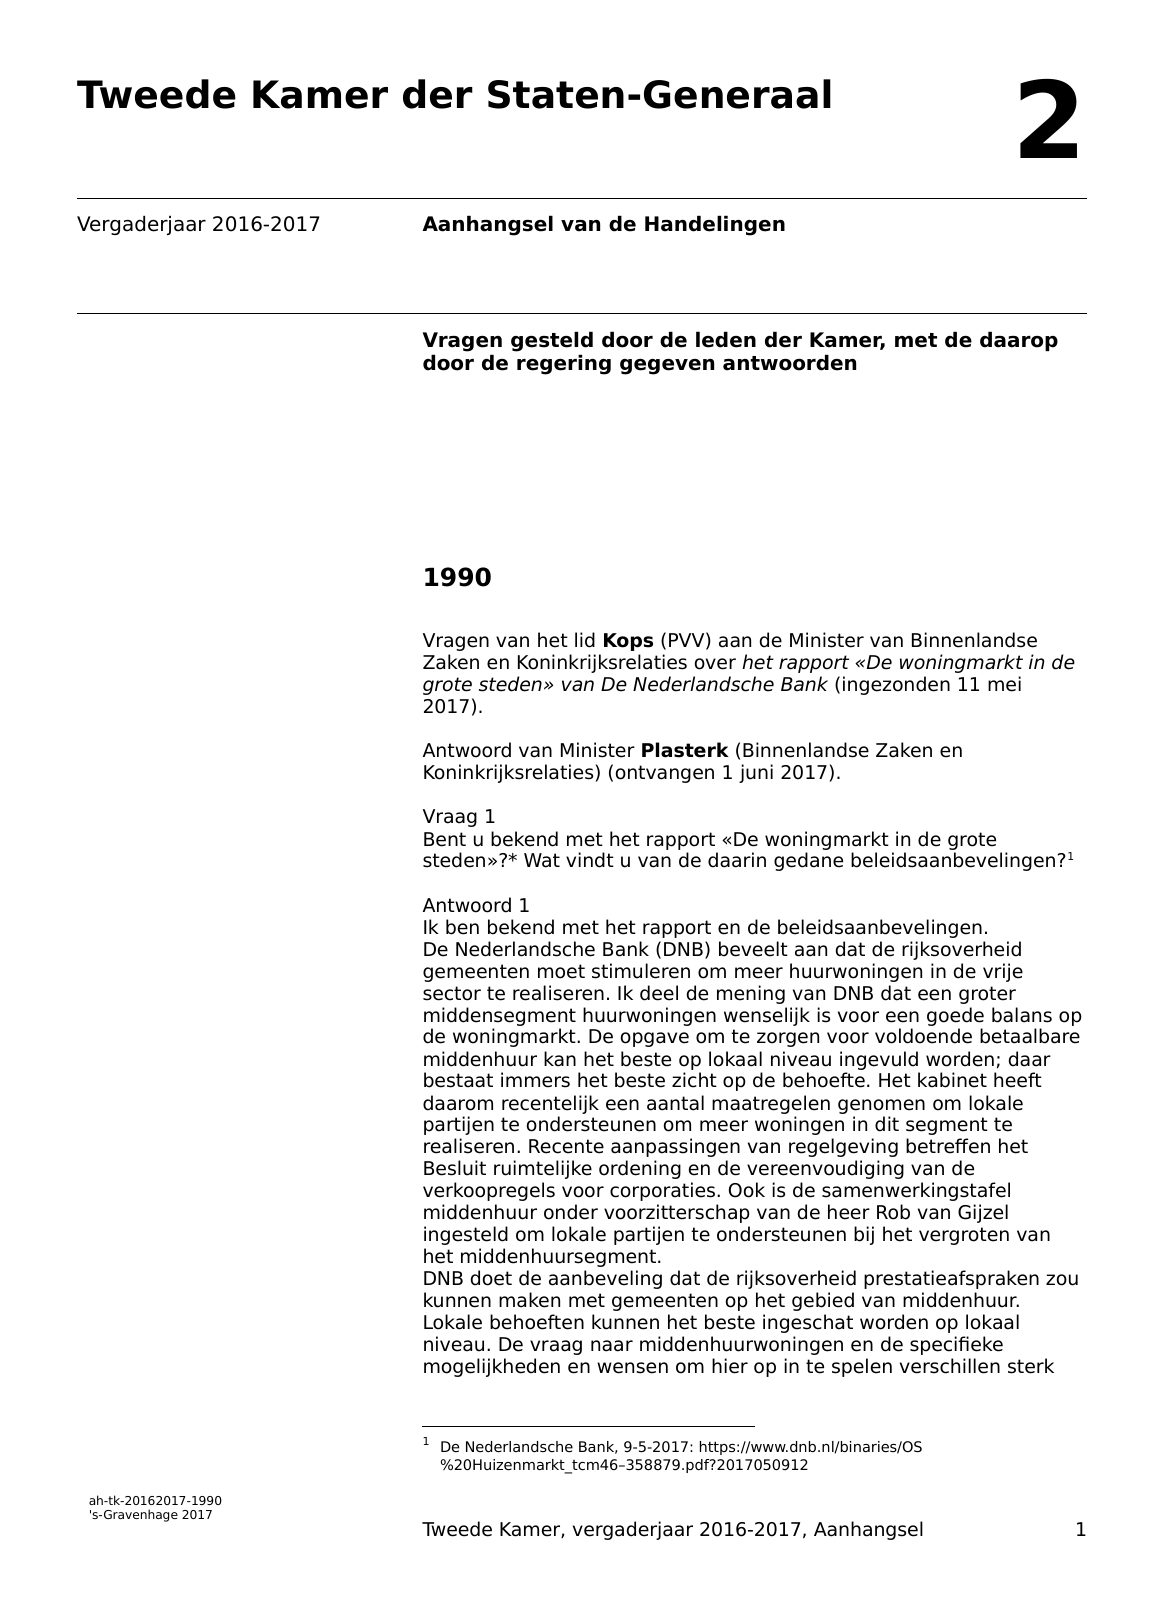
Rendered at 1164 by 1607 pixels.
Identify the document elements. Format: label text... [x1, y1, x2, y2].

text De Nederlandsche Bank, 9-5-2017: https://www.dnb.nl/binaries/OS%20Huizenmarkt_tcm46–358879.pdf?2017050912 [422, 1435, 1087, 1474]
table_header 2 [886, 59, 1087, 198]
text ah-tk-20162017-1990 [88, 1494, 323, 1508]
text DNB doet de aanbeveling dat de rijksoverheid prestatieafspraken zou kunnen maken met gemeenten op het gebied van middenhuur. Lokale behoeften kunnen het beste ingeschat worden op lokaal niveau. De vraag naar middenhuurwoningen en de specifieke mogelijkheden en wensen om hier op in te spelen verschillen sterk [422, 1268, 1087, 1378]
table_cell Vragen gesteld door de leden der Kamer, met de daarop door de regering gegeven antwoorden [422, 314, 1087, 375]
text Antwoord 1 [422, 894, 1087, 917]
table_cell [77, 314, 422, 375]
text Vraag 1 [422, 806, 1087, 828]
table_cell Aanhangsel van de Handelingen [422, 199, 1087, 313]
text De Nederlandsche Bank (DNB) beveelt aan dat de rijksoverheid gemeenten moet stimuleren om meer huurwoningen in de vrije sector te realiseren. Ik deel de mening van DNB dat een groter middensegment huurwoningen wenselijk is voor een goede balans op de woningmarkt. De opgave om te zorgen voor voldoende betaalbare middenhuur kan het beste op lokaal niveau ingevuld worden; daar bestaat immers het beste zicht op de behoefte. Het kabinet heeft daarom recentelijk een aantal maatregelen genomen om lokale partijen te ondersteunen om meer woningen in dit segment te realiseren. Recente aanpassingen van regelgeving betreffen het Besluit ruimtelijke ordening en de vereenvoudiging van de verkoopregels voor corporaties. Ook is de samenwerkingstafel middenhuur onder voorzitterschap van de heer Rob van Gijzel ingesteld om lokale partijen te ondersteunen bij het vergroten van het middenhuursegment. [422, 938, 1087, 1268]
text Antwoord van Minister Plasterk (Binnenlandse Zaken en Koninkrijksrelaties) (ontvangen 1 juni 2017). [422, 740, 1087, 784]
text Ik ben bekend met het rapport en de beleidsaanbevelingen. [422, 917, 1087, 938]
table_header Tweede Kamer der Staten-Generaal [77, 59, 886, 198]
text 1990 [422, 563, 1087, 592]
table_cell Vergaderjaar 2016-2017 [77, 199, 422, 313]
text Bent u bekend met het rapport «De woningmarkt in de grote steden»?* Wat vindt u van de daarin gedane beleidsaanbevelingen? [422, 828, 1087, 872]
text Vragen van het lid Kops (PVV) aan de Minister van Binnenlandse Zaken en Koninkrijksrelaties over het rapport «De woningmarkt in de grote steden» van De Nederlandsche Bank (ingezonden 11 mei 2017). [422, 630, 1087, 718]
text 's-Gravenhage 2017 [88, 1508, 323, 1522]
